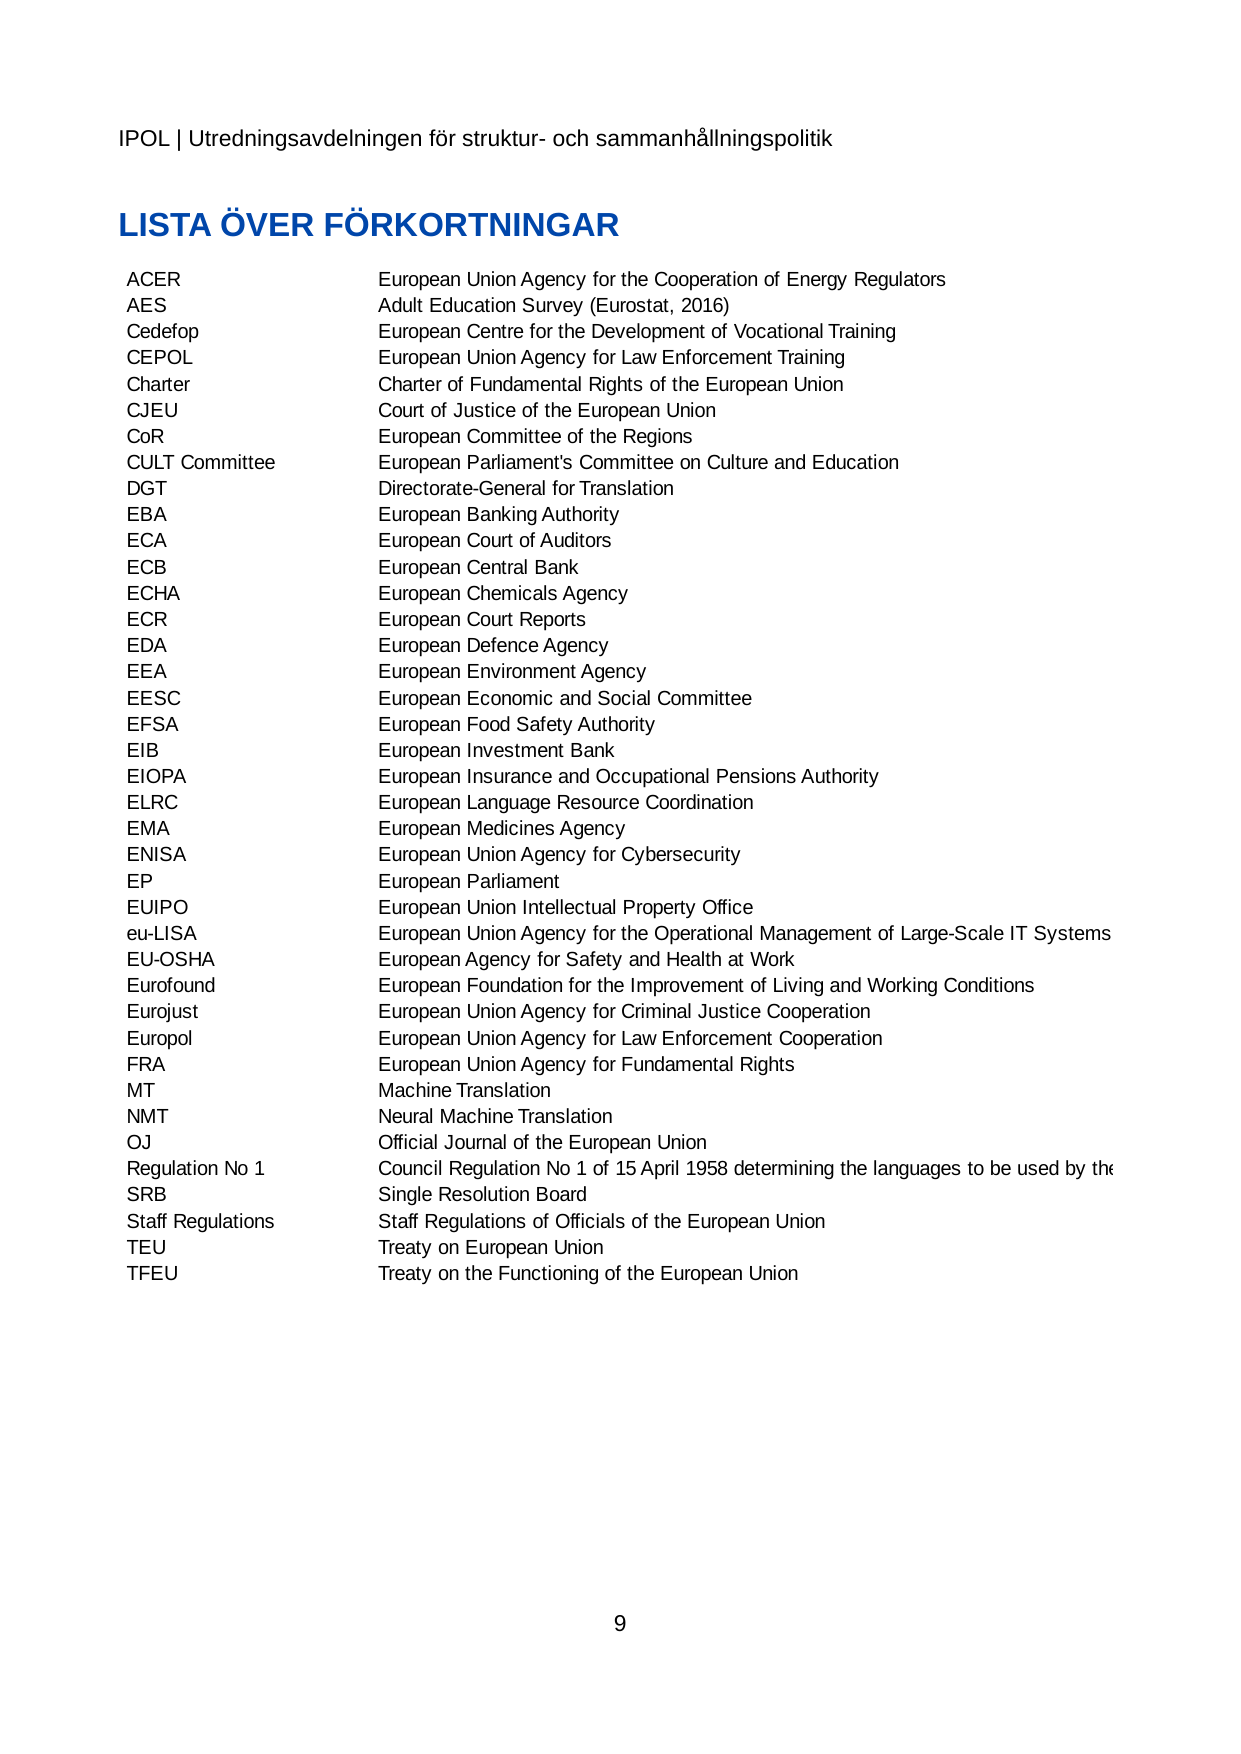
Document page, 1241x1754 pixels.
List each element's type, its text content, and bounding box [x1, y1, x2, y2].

subtitle LISTA ÖVER FÖRKORTNINGAR [118, 205, 1122, 244]
